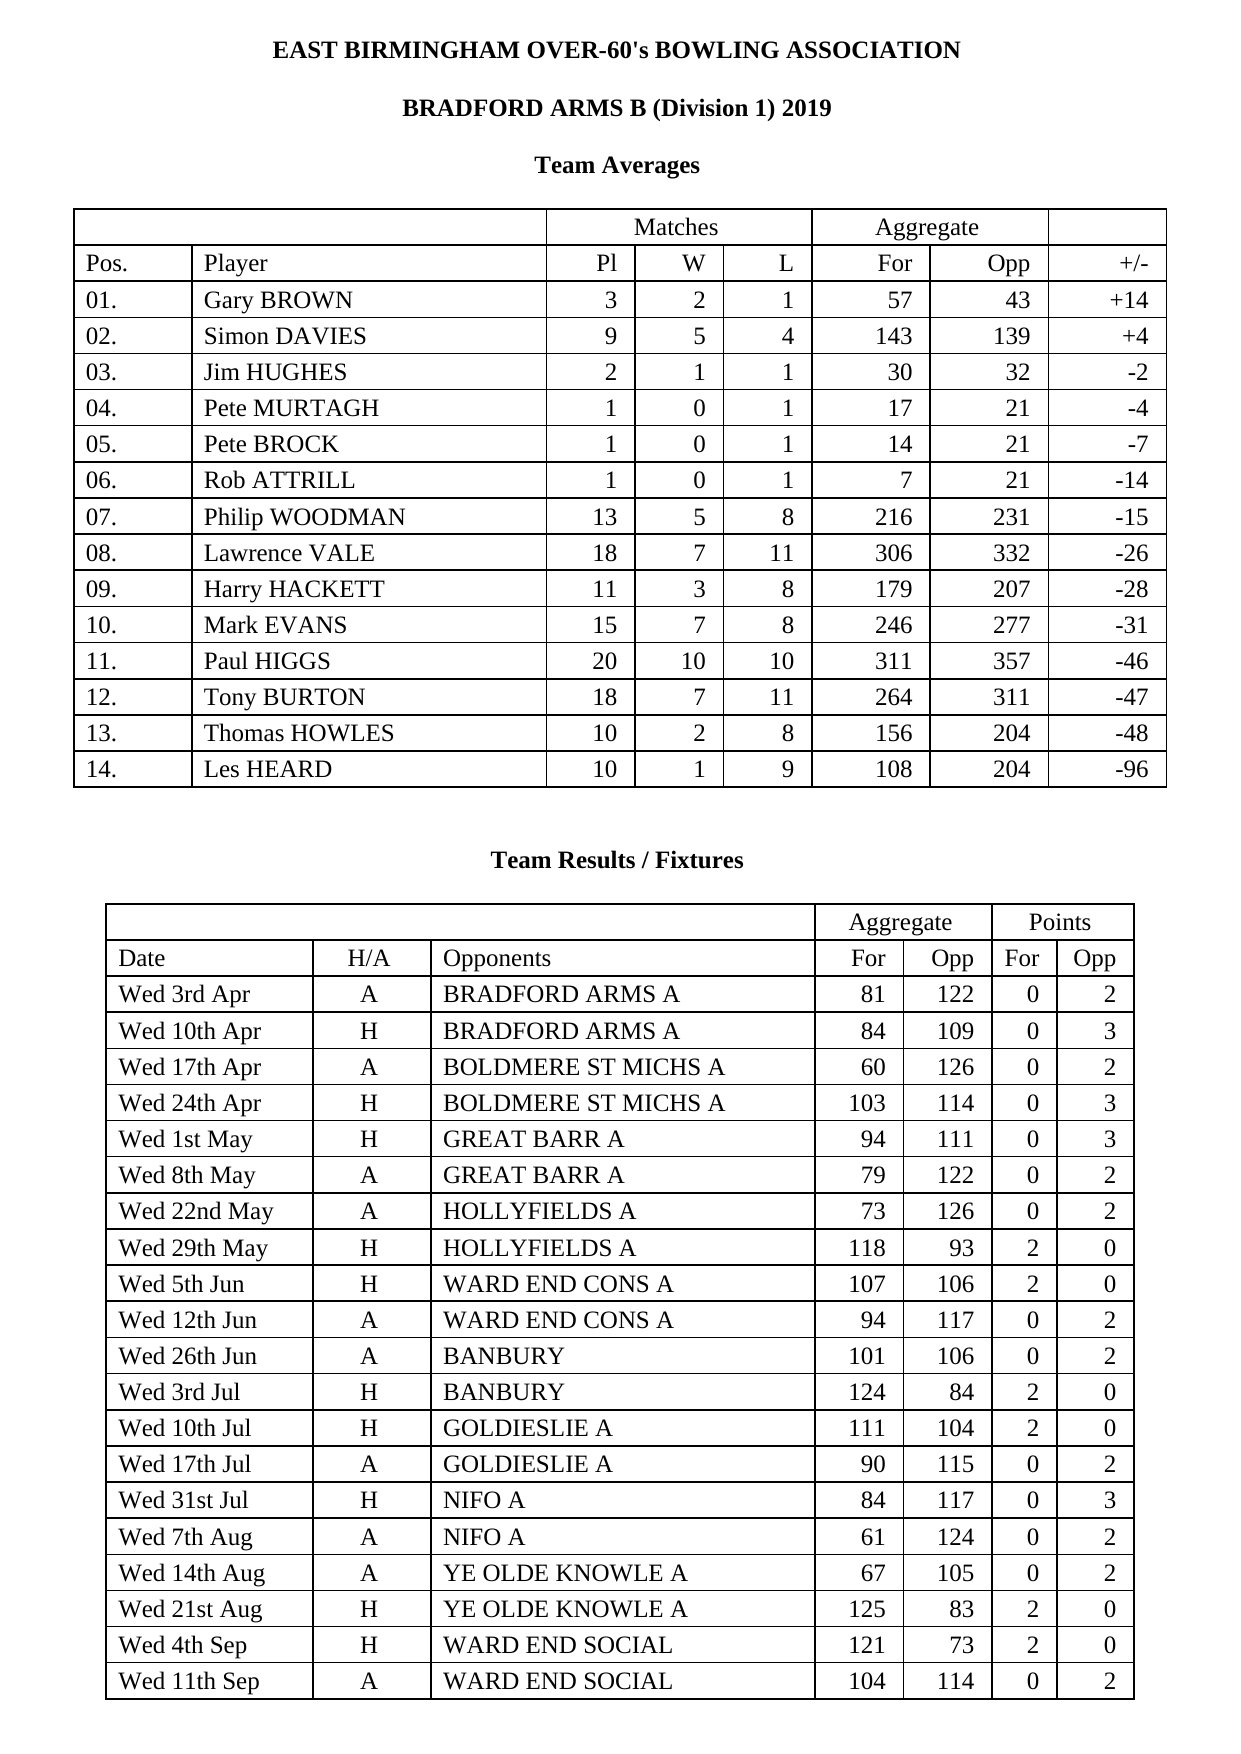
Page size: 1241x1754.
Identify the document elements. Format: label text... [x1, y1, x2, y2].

table_cell 1 [724, 463, 811, 497]
table_cell Wed 29th May [107, 1230, 312, 1264]
table_cell Wed 31st Jul [107, 1483, 312, 1517]
table_cell 2 [636, 716, 723, 750]
table_cell 114 [904, 1663, 991, 1698]
table_cell 2 [1058, 1519, 1133, 1553]
table_cell 1 [636, 752, 723, 786]
table_cell 84 [816, 1483, 903, 1517]
table_cell A [314, 1338, 430, 1373]
table_cell -48 [1049, 716, 1166, 750]
table_cell 1 [724, 354, 811, 389]
table_cell 105 [904, 1555, 991, 1589]
table_cell 2 [993, 1230, 1056, 1264]
table_cell 124 [904, 1519, 991, 1553]
table_header Aggregate [813, 210, 1048, 244]
table_cell Wed 4th Sep [107, 1627, 312, 1662]
table_cell 0 [993, 1049, 1056, 1083]
table_cell Wed 11th Sep [107, 1663, 312, 1698]
table_cell 179 [813, 571, 929, 606]
table_cell 216 [813, 499, 929, 533]
table_cell For [813, 246, 929, 280]
table_cell Wed 5th Jun [107, 1266, 312, 1300]
table_cell 204 [931, 752, 1048, 786]
table_cell 117 [904, 1302, 991, 1337]
table_cell A [314, 1049, 430, 1083]
table_cell Gary BROWN [193, 282, 546, 316]
table_cell 106 [904, 1266, 991, 1300]
table_cell 126 [904, 1194, 991, 1228]
table_cell 2 [1058, 1338, 1133, 1373]
table_cell Jim HUGHES [193, 354, 546, 389]
table_cell Wed 17th Apr [107, 1049, 312, 1083]
table_cell 8 [724, 499, 811, 533]
table_cell 0 [993, 1447, 1056, 1481]
table_cell 57 [813, 282, 929, 316]
table_cell 9 [547, 318, 634, 352]
table_cell 103 [816, 1085, 903, 1120]
table_cell 0 [993, 1085, 1056, 1120]
table_cell BOLDMERE ST MICHS A [432, 1049, 814, 1083]
table_cell 311 [931, 680, 1048, 714]
table_cell 156 [813, 716, 929, 750]
table_cell 90 [816, 1447, 903, 1481]
table_cell 0 [993, 1555, 1056, 1589]
table_cell Paul HIGGS [193, 643, 546, 678]
table_cell 7 [636, 535, 723, 569]
table_cell A [314, 1157, 430, 1192]
table_cell +/- [1049, 246, 1166, 280]
table_cell 139 [931, 318, 1048, 352]
table_cell Opp [931, 246, 1048, 280]
table_cell 3 [636, 571, 723, 606]
table_cell YE OLDE KNOWLE A [432, 1555, 814, 1589]
table_cell 0 [1058, 1591, 1133, 1626]
table_cell 1 [724, 390, 811, 425]
table_cell Pete BROCK [193, 426, 546, 461]
table_cell Wed 14th Aug [107, 1555, 312, 1589]
table_cell 32 [931, 354, 1048, 389]
table_cell +14 [1049, 282, 1166, 316]
table_cell 108 [813, 752, 929, 786]
table_cell 21 [931, 426, 1048, 461]
table_cell -96 [1049, 752, 1166, 786]
table_cell 2 [993, 1411, 1056, 1445]
table_cell 117 [904, 1483, 991, 1517]
table_cell WARD END SOCIAL [432, 1663, 814, 1698]
table_cell 07. [75, 499, 191, 533]
table_cell Rob ATTRILL [193, 463, 546, 497]
table_cell Philip WOODMAN [193, 499, 546, 533]
table_cell 73 [904, 1627, 991, 1662]
table_cell Lawrence VALE [193, 535, 546, 569]
table_cell NIFO A [432, 1519, 814, 1553]
table_header [75, 210, 546, 244]
table_cell H [314, 1121, 430, 1156]
table_cell 43 [931, 282, 1048, 316]
table_cell 8 [724, 607, 811, 642]
table_cell 10 [547, 716, 634, 750]
table_cell WARD END CONS A [432, 1266, 814, 1300]
table_cell 0 [636, 390, 723, 425]
table_cell -28 [1049, 571, 1166, 606]
table_cell H [314, 1627, 430, 1662]
table_cell 231 [931, 499, 1048, 533]
table_cell 3 [1058, 1483, 1133, 1517]
table_cell H [314, 1013, 430, 1047]
table_cell H [314, 1591, 430, 1626]
table_cell Wed 21st Aug [107, 1591, 312, 1626]
table_cell H [314, 1483, 430, 1517]
table_cell 81 [816, 977, 903, 1011]
table_cell 79 [816, 1157, 903, 1192]
table_cell 11 [724, 680, 811, 714]
text Team Results / Fixtures [38, 845, 1202, 874]
table_cell 2 [993, 1627, 1056, 1662]
table_cell 2 [1058, 1302, 1133, 1337]
table_cell 2 [1058, 1555, 1133, 1589]
table_cell Wed 3rd Jul [107, 1374, 312, 1409]
table_cell 3 [1058, 1085, 1133, 1120]
table_cell 9 [724, 752, 811, 786]
table_cell GOLDIESLIE A [432, 1411, 814, 1445]
table_cell 3 [547, 282, 634, 316]
table_cell 7 [636, 607, 723, 642]
table_cell 109 [904, 1013, 991, 1047]
table_cell -46 [1049, 643, 1166, 678]
table_cell 207 [931, 571, 1048, 606]
table_cell Wed 24th Apr [107, 1085, 312, 1120]
table_cell GREAT BARR A [432, 1157, 814, 1192]
table_cell BRADFORD ARMS A [432, 1013, 814, 1047]
table_cell 20 [547, 643, 634, 678]
table_cell 73 [816, 1194, 903, 1228]
table_cell 03. [75, 354, 191, 389]
table_cell 4 [724, 318, 811, 352]
table_cell HOLLYFIELDS A [432, 1230, 814, 1264]
table_cell 332 [931, 535, 1048, 569]
table_cell 3 [1058, 1121, 1133, 1156]
table_cell BANBURY [432, 1374, 814, 1409]
table_cell 04. [75, 390, 191, 425]
table_cell A [314, 1519, 430, 1553]
table_cell Pete MURTAGH [193, 390, 546, 425]
table_cell Wed 10th Jul [107, 1411, 312, 1445]
table_cell H/A [314, 941, 430, 975]
table_cell 124 [816, 1374, 903, 1409]
table_cell Simon DAVIES [193, 318, 546, 352]
table_cell 10 [724, 643, 811, 678]
text Team Averages [38, 150, 1202, 179]
table_cell 93 [904, 1230, 991, 1264]
table_cell 7 [636, 680, 723, 714]
table_cell A [314, 1555, 430, 1589]
table_cell 21 [931, 463, 1048, 497]
table_cell 2 [1058, 1447, 1133, 1481]
table_cell L [724, 246, 811, 280]
table_cell 1 [547, 390, 634, 425]
table_cell -47 [1049, 680, 1166, 714]
table_cell 13. [75, 716, 191, 750]
table_cell Date [107, 941, 312, 975]
table_cell 10 [547, 752, 634, 786]
table_cell 13 [547, 499, 634, 533]
table_cell 06. [75, 463, 191, 497]
table_cell HOLLYFIELDS A [432, 1194, 814, 1228]
table_cell 1 [547, 426, 634, 461]
table_cell 125 [816, 1591, 903, 1626]
table_cell 67 [816, 1555, 903, 1589]
table_cell 0 [993, 977, 1056, 1011]
table_cell 111 [816, 1411, 903, 1445]
table_cell 118 [816, 1230, 903, 1264]
table_cell -14 [1049, 463, 1166, 497]
table_cell 94 [816, 1121, 903, 1156]
table_cell 11 [547, 571, 634, 606]
table_cell 09. [75, 571, 191, 606]
table_cell 0 [993, 1338, 1056, 1373]
table_cell +4 [1049, 318, 1166, 352]
table_cell 0 [636, 463, 723, 497]
table_cell 0 [993, 1519, 1056, 1553]
table_cell GREAT BARR A [432, 1121, 814, 1156]
table_cell 0 [1058, 1374, 1133, 1409]
table_cell Pl [547, 246, 634, 280]
table_cell WARD END CONS A [432, 1302, 814, 1337]
table_cell 14 [813, 426, 929, 461]
table_cell 111 [904, 1121, 991, 1156]
table_cell 122 [904, 1157, 991, 1192]
table_header Matches [547, 210, 811, 244]
table_cell A [314, 1194, 430, 1228]
table_cell Player [193, 246, 546, 280]
table_cell 357 [931, 643, 1048, 678]
table_cell 8 [724, 716, 811, 750]
table_cell 2 [993, 1266, 1056, 1300]
table_cell 18 [547, 535, 634, 569]
table_cell 18 [547, 680, 634, 714]
table_cell 2 [1058, 1157, 1133, 1192]
table_cell Opp [904, 941, 991, 975]
table_cell GOLDIESLIE A [432, 1447, 814, 1481]
table_cell 17 [813, 390, 929, 425]
table_cell 10. [75, 607, 191, 642]
table_cell 107 [816, 1266, 903, 1300]
table_cell 12. [75, 680, 191, 714]
table_cell -4 [1049, 390, 1166, 425]
table_cell 84 [904, 1374, 991, 1409]
table_cell 02. [75, 318, 191, 352]
table_cell 61 [816, 1519, 903, 1553]
table_cell 14. [75, 752, 191, 786]
table_cell H [314, 1085, 430, 1120]
table_cell 15 [547, 607, 634, 642]
table_cell Mark EVANS [193, 607, 546, 642]
table_cell 204 [931, 716, 1048, 750]
table_cell 0 [993, 1121, 1056, 1156]
table_cell Harry HACKETT [193, 571, 546, 606]
table_cell 2 [1058, 1194, 1133, 1228]
table_cell -2 [1049, 354, 1166, 389]
table_cell 0 [993, 1302, 1056, 1337]
table_cell 0 [1058, 1411, 1133, 1445]
table_cell 0 [1058, 1627, 1133, 1662]
table_cell Wed 1st May [107, 1121, 312, 1156]
table_cell 0 [1058, 1230, 1133, 1264]
table_cell 277 [931, 607, 1048, 642]
table_cell H [314, 1374, 430, 1409]
table_cell Wed 26th Jun [107, 1338, 312, 1373]
table_cell 1 [724, 426, 811, 461]
table_cell 115 [904, 1447, 991, 1481]
table_cell Wed 7th Aug [107, 1519, 312, 1553]
table_cell H [314, 1266, 430, 1300]
table_cell 8 [724, 571, 811, 606]
table_cell 143 [813, 318, 929, 352]
table_cell 0 [993, 1013, 1056, 1047]
table_cell 104 [904, 1411, 991, 1445]
table_cell 08. [75, 535, 191, 569]
table_cell Wed 12th Jun [107, 1302, 312, 1337]
table_cell 2 [547, 354, 634, 389]
table_cell 1 [547, 463, 634, 497]
table_cell 60 [816, 1049, 903, 1083]
table_cell Opponents [432, 941, 814, 975]
table_cell 106 [904, 1338, 991, 1373]
table_cell 2 [993, 1591, 1056, 1626]
table_cell A [314, 1663, 430, 1698]
table_cell For [816, 941, 903, 975]
table_cell 7 [813, 463, 929, 497]
table_cell 84 [816, 1013, 903, 1047]
table_cell 0 [1058, 1266, 1133, 1300]
table_cell -15 [1049, 499, 1166, 533]
table_header Points [993, 905, 1133, 939]
table_cell -31 [1049, 607, 1166, 642]
table_cell 83 [904, 1591, 991, 1626]
table_cell Wed 3rd Apr [107, 977, 312, 1011]
table_cell 2 [1058, 977, 1133, 1011]
table_cell 2 [1058, 1663, 1133, 1698]
table_cell 246 [813, 607, 929, 642]
table_cell -26 [1049, 535, 1166, 569]
table_cell 122 [904, 977, 991, 1011]
table_cell 5 [636, 499, 723, 533]
table_cell 2 [1058, 1049, 1133, 1083]
table_cell 126 [904, 1049, 991, 1083]
table_cell A [314, 1302, 430, 1337]
table_cell Wed 10th Apr [107, 1013, 312, 1047]
table_cell Pos. [75, 246, 191, 280]
table_cell For [993, 941, 1056, 975]
table_cell BANBURY [432, 1338, 814, 1373]
table_cell 121 [816, 1627, 903, 1662]
table_cell 2 [993, 1374, 1056, 1409]
table_cell 1 [724, 282, 811, 316]
table_cell 114 [904, 1085, 991, 1120]
table_cell 94 [816, 1302, 903, 1337]
table_header [1049, 210, 1166, 244]
table_cell YE OLDE KNOWLE A [432, 1591, 814, 1626]
table_cell 11 [724, 535, 811, 569]
text BRADFORD ARMS B (Division 1) 2019 [38, 93, 1202, 122]
table_cell 0 [993, 1663, 1056, 1698]
table_cell 264 [813, 680, 929, 714]
table_cell A [314, 977, 430, 1011]
table_cell Wed 17th Jul [107, 1447, 312, 1481]
table_cell BOLDMERE ST MICHS A [432, 1085, 814, 1120]
table_cell 0 [993, 1157, 1056, 1192]
table_cell 0 [636, 426, 723, 461]
table_cell 5 [636, 318, 723, 352]
table_cell Wed 8th May [107, 1157, 312, 1192]
table_cell 306 [813, 535, 929, 569]
table_cell H [314, 1230, 430, 1264]
table_cell Wed 22nd May [107, 1194, 312, 1228]
table_cell 0 [993, 1483, 1056, 1517]
table_cell H [314, 1411, 430, 1445]
table_cell Thomas HOWLES [193, 716, 546, 750]
table_cell BRADFORD ARMS A [432, 977, 814, 1011]
table_cell 21 [931, 390, 1048, 425]
table_cell NIFO A [432, 1483, 814, 1517]
table_cell 101 [816, 1338, 903, 1373]
table_cell 2 [636, 282, 723, 316]
table_header Aggregate [816, 905, 991, 939]
table_cell 30 [813, 354, 929, 389]
table_cell 05. [75, 426, 191, 461]
table_cell WARD END SOCIAL [432, 1627, 814, 1662]
table_cell Opp [1058, 941, 1133, 975]
table_cell 11. [75, 643, 191, 678]
table_cell 3 [1058, 1013, 1133, 1047]
table_cell 311 [813, 643, 929, 678]
table_cell Tony BURTON [193, 680, 546, 714]
table_cell 01. [75, 282, 191, 316]
table_cell A [314, 1447, 430, 1481]
table_header [107, 905, 814, 939]
table_cell 1 [636, 354, 723, 389]
table_cell 10 [636, 643, 723, 678]
table_cell 0 [993, 1194, 1056, 1228]
table_cell 104 [816, 1663, 903, 1698]
table_cell Les HEARD [193, 752, 546, 786]
table_cell -7 [1049, 426, 1166, 461]
table_cell W [636, 246, 723, 280]
